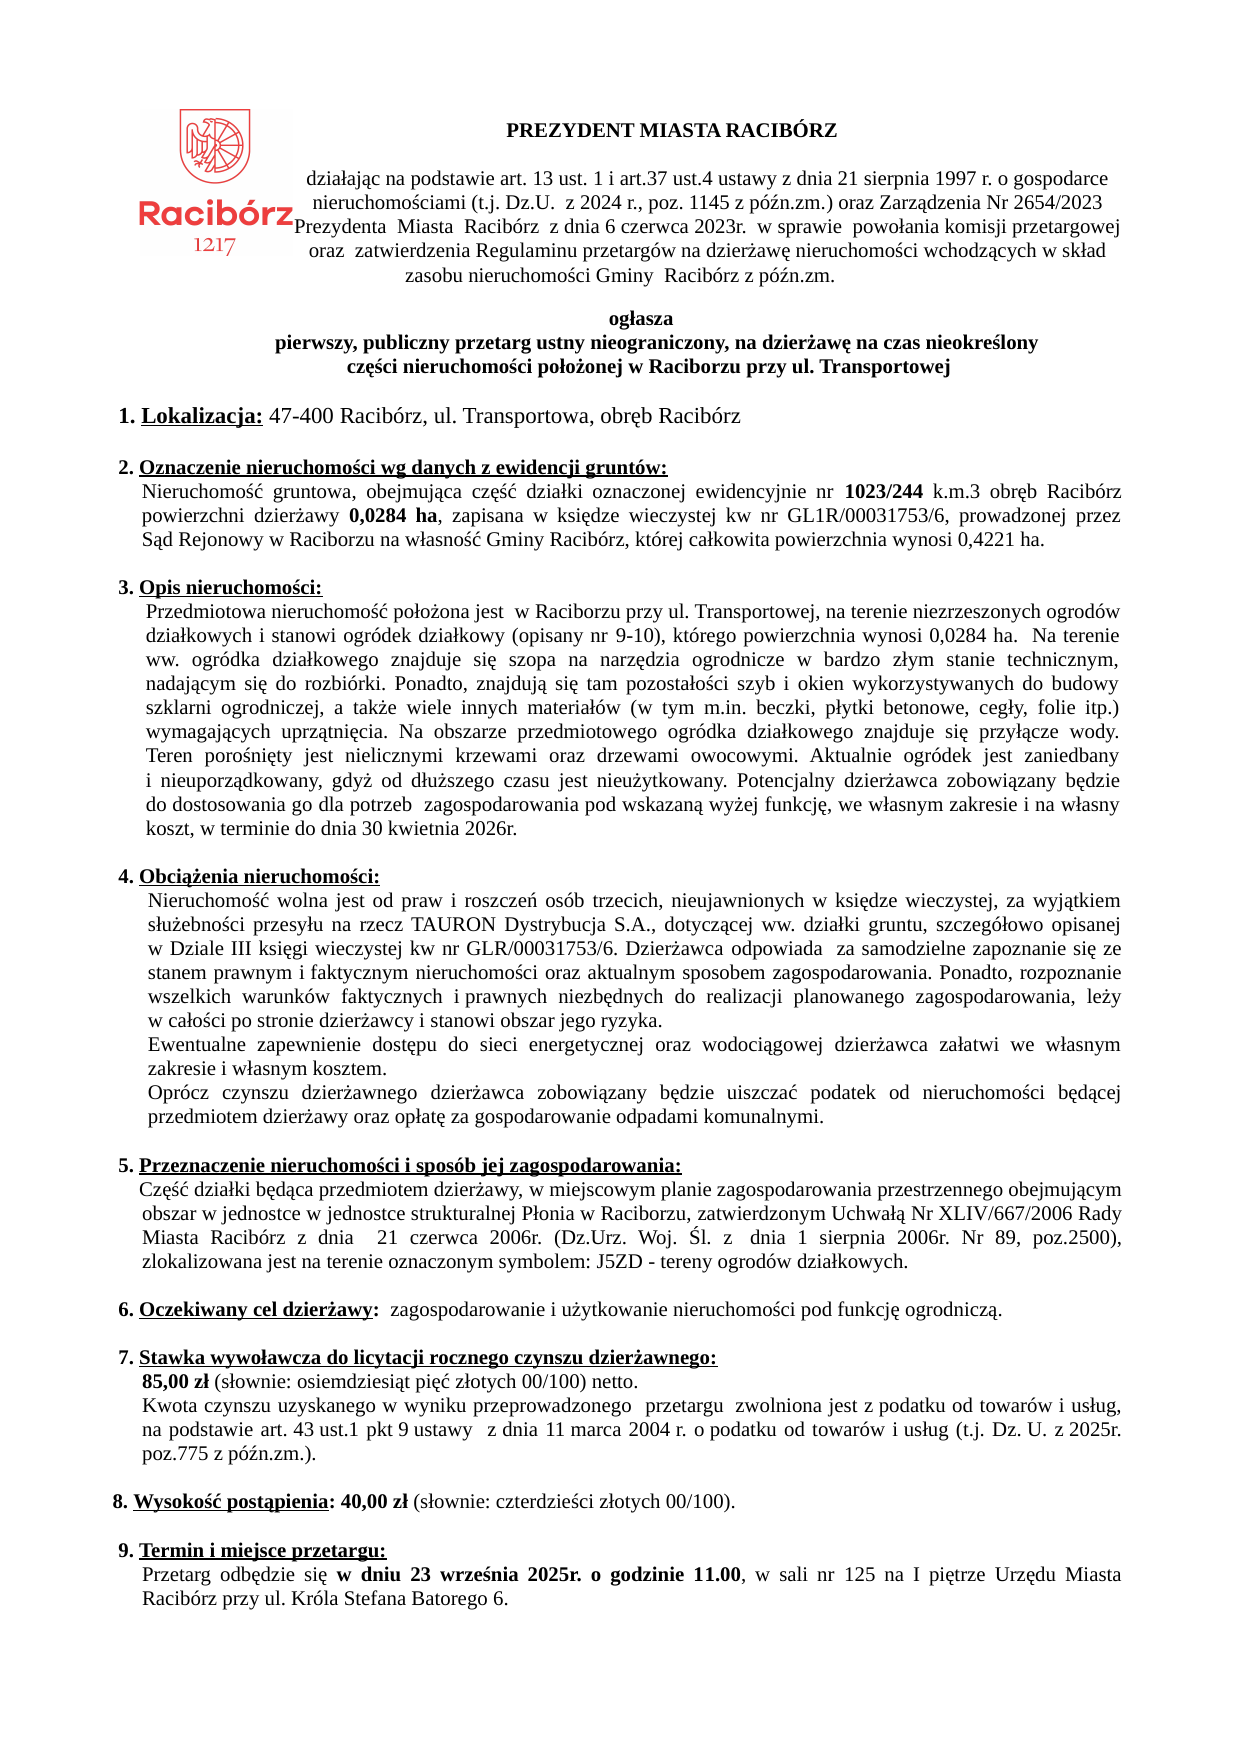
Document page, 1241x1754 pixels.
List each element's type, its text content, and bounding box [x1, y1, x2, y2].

text 4. Obciążenia nieruchomości: [118, 864, 1122, 888]
text Nieruchomość wolna jest od praw i roszczeń osób trzecich, nieujawnionych w księdze wieczystej, za wyjątkiem służebności przesyłu na rzecz TAURON Dystrybucja S.A., dotyczącej ww. działki gruntu, szczegółowo opisanej w Dziale III księgi wieczystej kw nr GLR/00031753/6. Dzierżawca odpowiada za samodzielne zapoznanie się ze stanem prawnym i faktycznym nieruchomości oraz aktualnym sposobem zagospodarowania. Ponadto, rozpoznanie wszelkich warunków faktycznych i prawnych niezbędnych do realizacji planowanego zagospodarowania, leży w całości po stronie dzierżawcy i stanowi obszar jego ryzyka. [148, 888, 1122, 1032]
text Kwota czynszu uzyskanego w wyniku przeprowadzonego przetargu zwolniona jest z podatku od towarów i usług, na podstawie art. 43 ust.1 pkt 9 ustawy z dnia 11 marca 2004 r. o podatku od towarów i usług (t.j. Dz. U. z 2025r. poz.775 z późn.zm.). [112, 1393, 1122, 1465]
text [118, 118, 139, 142]
text PREZYDENT MIASTA RACIBÓRZ [293, 118, 1122, 142]
text Przetarg odbędzie się w dniu 23 września 2025r. o godzinie 11.00, w sali nr 125 na I piętrze Urzędu Miasta Racibórz przy ul. Króla Stefana Batorego 6. [142, 1562, 1122, 1610]
text 9. Termin i miejsce przetargu: [118, 1537, 1122, 1562]
text działając na podstawie art. 13 ust. 1 i art.37 ust.4 ustawy z dnia 21 sierpnia 1997 r. o gospodarce nieruchomościami (t.j. Dz.U. z 2024 r., poz. 1145 z późn.zm.) oraz Zarządzenia Nr 2654/2023 Prezydenta Miasta Racibórz z dnia 6 czerwca 2023r. w sprawie powołania komisji przetargowej oraz zatwierdzenia Regulaminu przetargów na dzierżawę nieruchomości wchodzących w skład zasobu nieruchomości Gminy Racibórz z późn.zm. [118, 166, 1122, 287]
text ogłasza [118, 306, 1122, 330]
text 7. Stawka wywoławcza do licytacji rocznego czynszu dzierżawnego: [118, 1345, 1122, 1369]
picture [139, 109, 293, 256]
text 85,00 zł (słownie: osiemdziesiąt pięć złotych 00/100) netto. [112, 1369, 1122, 1393]
text Część działki będąca przedmiotem dzierżawy, w miejscowym planie zagospodarowania przestrzennego obejmującym obszar w jednostce w jednostce strukturalnej Płonia w Raciborzu, zatwierdzonym Uchwałą Nr XLIV/667/2006 Rady Miasta Racibórz z dnia 21 czerwca 2006r. (Dz.Urz. Woj. Śl. z dnia 1 sierpnia 2006r. Nr 89, poz.2500), zlokalizowana jest na terenie oznaczonym symbolem: J5ZD - tereny ogrodów działkowych. [118, 1177, 1122, 1273]
text 2. Oznaczenie nieruchomości wg danych z ewidencji gruntów: [118, 455, 1122, 479]
text 3. Opis nieruchomości: [118, 575, 1122, 599]
text pierwszy, publiczny przetarg ustny nieograniczony, na dzierżawę na czas nieokreślony [118, 330, 1122, 354]
text Nieruchomość gruntowa, obejmująca część działki oznaczonej ewidencyjnie nr 1023/244 k.m.3 obręb Racibórz powierzchni dzierżawy 0,0284 ha, zapisana w księdze wieczystej kw nr GL1R/00031753/6, prowadzonej przez Sąd Rejonowy w Raciborzu na własność Gminy Racibórz, której całkowita powierzchnia wynosi 0,4221 ha. [142, 479, 1122, 551]
text Ewentualne zapewnienie dostępu do sieci energetycznej oraz wodociągowej dzierżawca załatwi we własnym zakresie i własnym kosztem. [148, 1032, 1122, 1080]
text 6. Oczekiwany cel dzierżawy: zagospodarowanie i użytkowanie nieruchomości pod funkcję ogrodniczą. [118, 1297, 1122, 1321]
text 5. Przeznaczenie nieruchomości i sposób jej zagospodarowania: [118, 1152, 1122, 1177]
text 1. Lokalizacja: 47-400 Racibórz, ul. Transportowa, obręb Racibórz [118, 402, 1122, 428]
text 8. Wysokość postąpienia: 40,00 zł (słownie: czterdzieści złotych 00/100). [112, 1489, 1122, 1513]
text Przedmiotowa nieruchomość położona jest w Raciborzu przy ul. Transportowej, na terenie niezrzeszonych ogrodów działkowych i stanowi ogródek działkowy (opisany nr 9-10), którego powierzchnia wynosi 0,0284 ha. Na terenie ww. ogródka działkowego znajduje się szopa na narzędzia ogrodnicze w bardzo złym stanie technicznym, nadającym się do rozbiórki. Ponadto, znajdują się tam pozostałości szyb i okien wykorzystywanych do budowy szklarni ogrodniczej, a także wiele innych materiałów (w tym m.in. beczki, płytki betonowe, cegły, folie itp.) wymagających uprzątnięcia. Na obszarze przedmiotowego ogródka działkowego znajduje się przyłącze wody. Teren porośnięty jest nielicznymi krzewami oraz drzewami owocowymi. Aktualnie ogródek jest zaniedbany i nieuporządkowany, gdyż od dłuższego czasu jest nieużytkowany. Potencjalny dzierżawca zobowiązany będzie do dostosowania go dla potrzeb zagospodarowania pod wskazaną wyżej funkcję, we własnym zakresie i na własny koszt, w terminie do dnia 30 kwietnia 2026r. [117, 599, 1121, 840]
text części nieruchomości położonej w Raciborzu przy ul. Transportowej [118, 354, 1122, 378]
text Oprócz czynszu dzierżawnego dzierżawca zobowiązany będzie uiszczać podatek od nieruchomości będącej przedmiotem dzierżawy oraz opłatę za gospodarowanie odpadami komunalnymi. [148, 1080, 1122, 1128]
